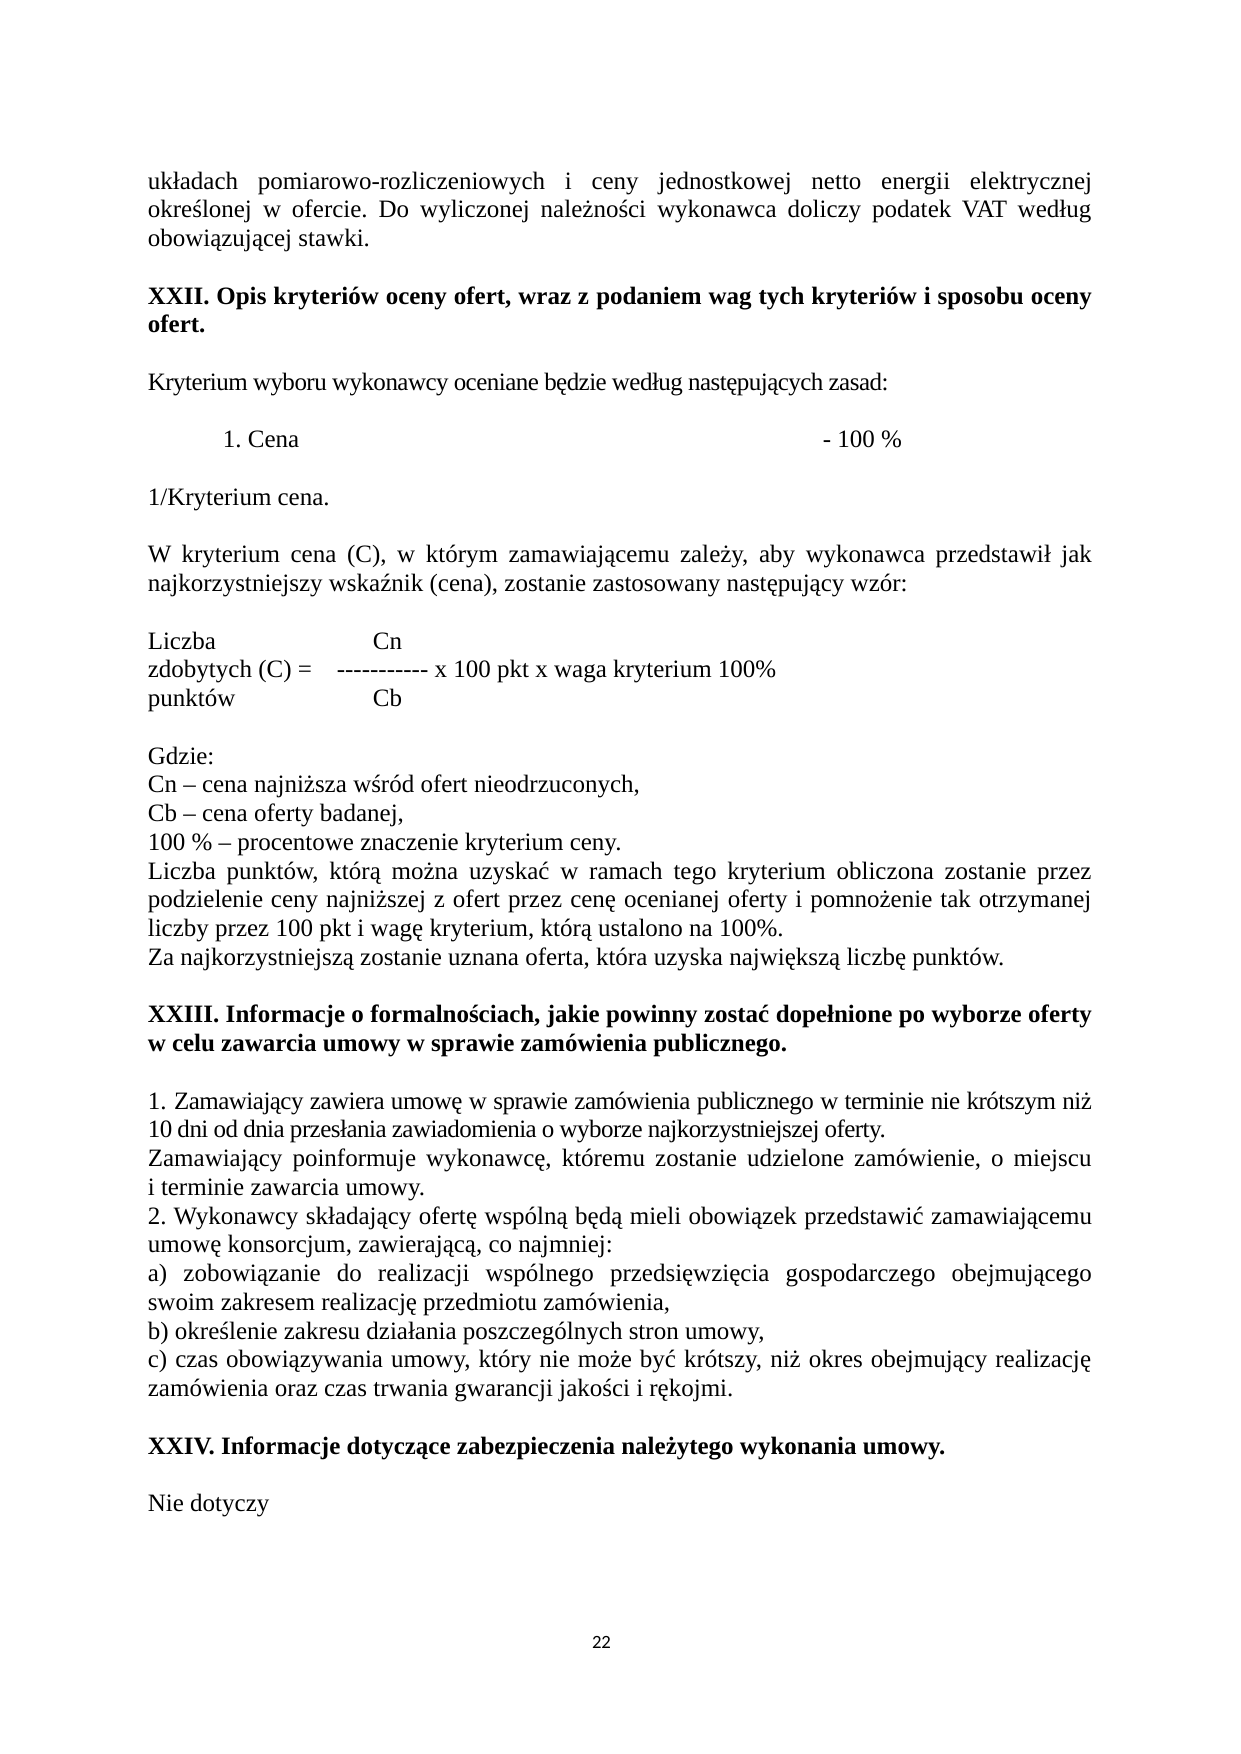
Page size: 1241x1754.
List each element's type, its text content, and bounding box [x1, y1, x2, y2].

text 1. Zamawiający zawiera umowę w sprawie zamówienia publicznego w terminie nie krótszym niż 10 dni od dnia przesłania zawiadomienia o wyborze najkorzystniejszej oferty. [148, 1086, 1093, 1143]
text XXII. Opis kryteriów oceny ofert, wraz z podaniem wag tych kryteriów i sposobu oceny ofert. [148, 281, 1093, 338]
text Nie dotyczy [148, 1488, 1093, 1517]
text b) określenie zakresu działania poszczególnych stron umowy, [148, 1316, 1093, 1344]
text 2. Wykonawcy składający ofertę wspólną będą mieli obowiązek przedstawić zamawiającemu umowę konsorcjum, zawierającą, co najmniej: [148, 1201, 1093, 1258]
text a) zobowiązanie do realizacji wspólnego przedsięwzięcia gospodarczego obejmującego swoim zakresem realizację przedmiotu zamówienia, [148, 1258, 1093, 1316]
text Cn – cena najniższa wśród ofert nieodrzuconych, [148, 769, 1093, 798]
text Kryterium wyboru wykonawcy oceniane będzie według następujących zasad: [148, 367, 1093, 396]
text W kryterium cena (C), w którym zamawiającemu zależy, aby wykonawca przedstawił jak najkorzystniejszy wskaźnik (cena), zostanie zastosowany następujący wzór: [148, 539, 1093, 597]
text Liczba punktów, którą można uzyskać w ramach tego kryterium obliczona zostanie przez podzielenie ceny najniższej z ofert przez cenę ocenianej oferty i pomnożenie tak otrzymanej liczby przez 100 pkt i wagę kryterium, którą ustalono na 100%. [148, 856, 1093, 942]
text 1/Kryterium cena. [148, 482, 1093, 511]
text Zamawiający poinformuje wykonawcę, któremu zostanie udzielone zamówienie, o miejscu i terminie zawarcia umowy. [148, 1143, 1093, 1201]
text 100 % – procentowe znaczenie kryterium ceny. [148, 827, 1093, 856]
text c) czas obowiązywania umowy, który nie może być krótszy, niż okres obejmujący realizację zamówienia oraz czas trwania gwarancji jakości i rękojmi. [148, 1344, 1093, 1402]
text Gdzie: [148, 741, 1093, 769]
text punktów Cb [148, 683, 1093, 712]
text Cb – cena oferty badanej, [148, 798, 1093, 827]
text Liczba Cn [148, 626, 1093, 654]
text XXIV. Informacje dotyczące zabezpieczenia należytego wykonania umowy. [148, 1431, 1093, 1459]
text XXIII. Informacje o formalnościach, jakie powinny zostać dopełnione po wyborze oferty w celu zawarcia umowy w sprawie zamówienia publicznego. [148, 999, 1093, 1057]
text 1. Cena - 100 % [223, 424, 1093, 453]
text Za najkorzystniejszą zostanie uznana oferta, która uzyska największą liczbę punktów. [148, 942, 1093, 971]
text układach pomiarowo-rozliczeniowych i ceny jednostkowej netto energii elektrycznej określonej w ofercie. Do wyliczonej należności wykonawca doliczy podatek VAT według obowiązującej stawki. [148, 166, 1093, 252]
text zdobytych (C) = ----------- x 100 pkt x waga kryterium 100% [148, 654, 1093, 683]
